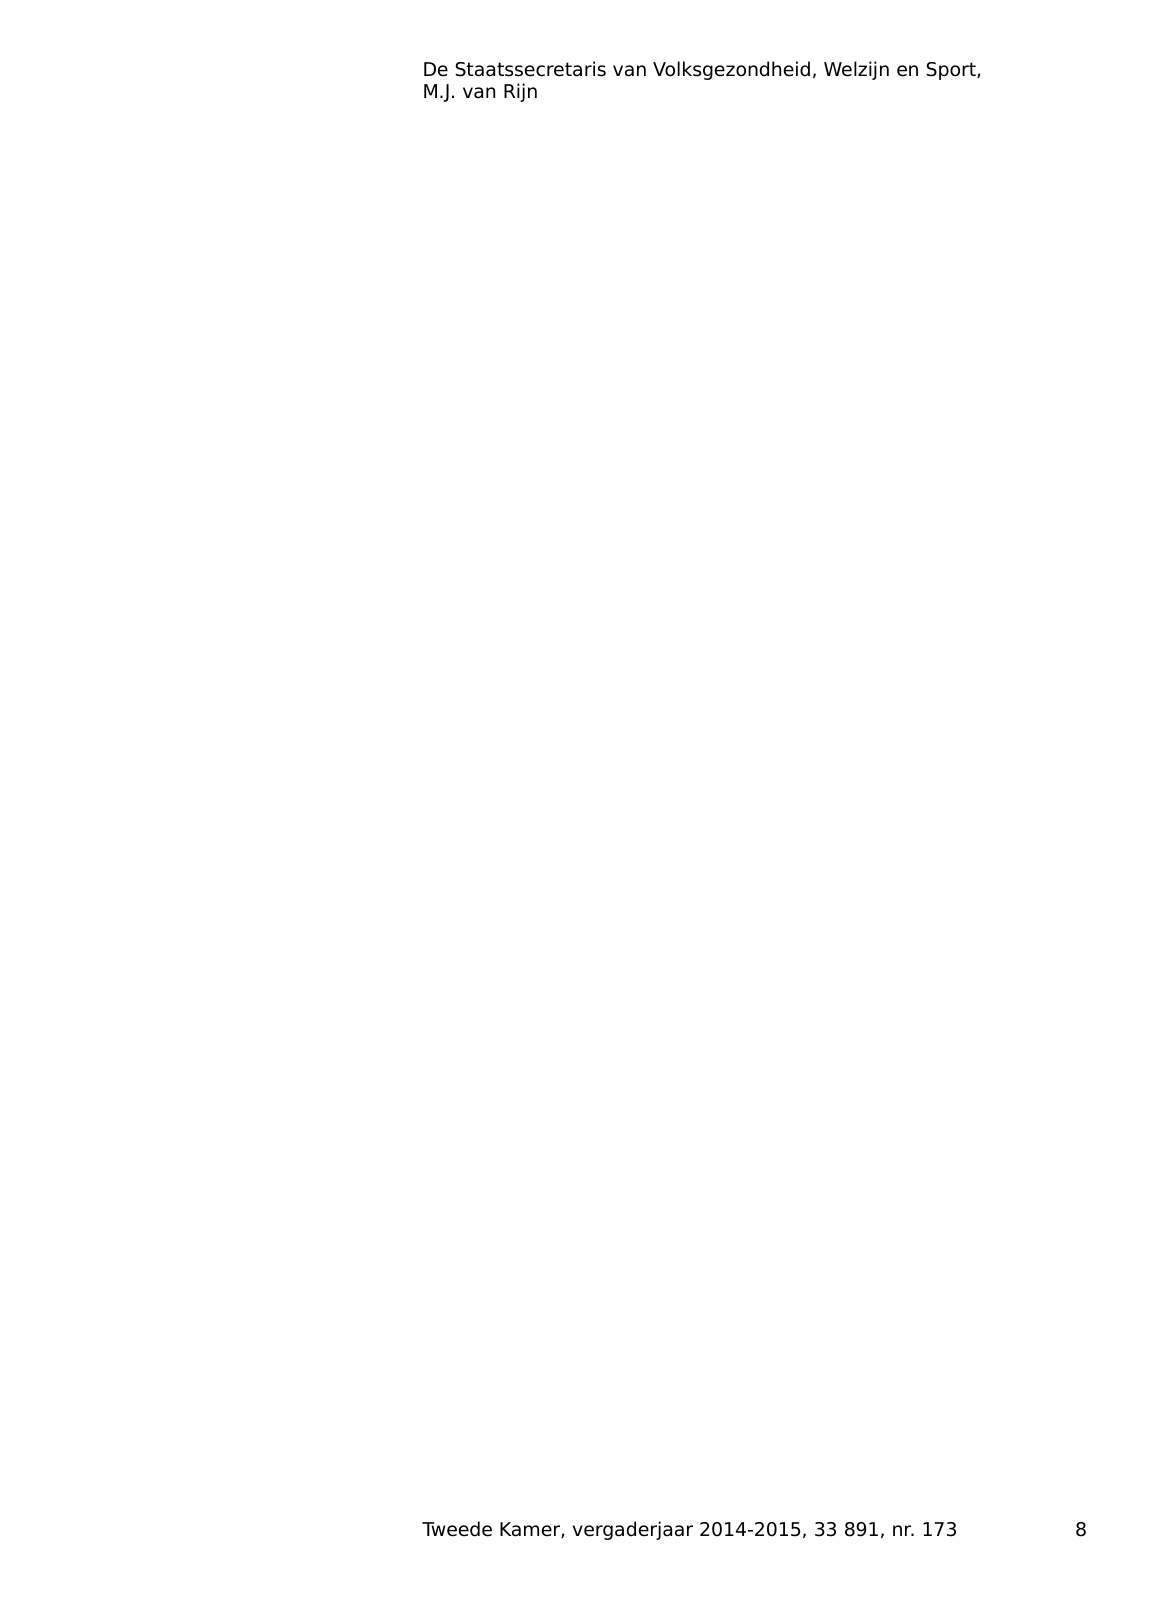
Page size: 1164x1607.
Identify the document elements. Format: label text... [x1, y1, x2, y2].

text De Staatssecretaris van Volksgezondheid, Welzijn en Sport, M.J. van Rijn [422, 59, 1087, 103]
